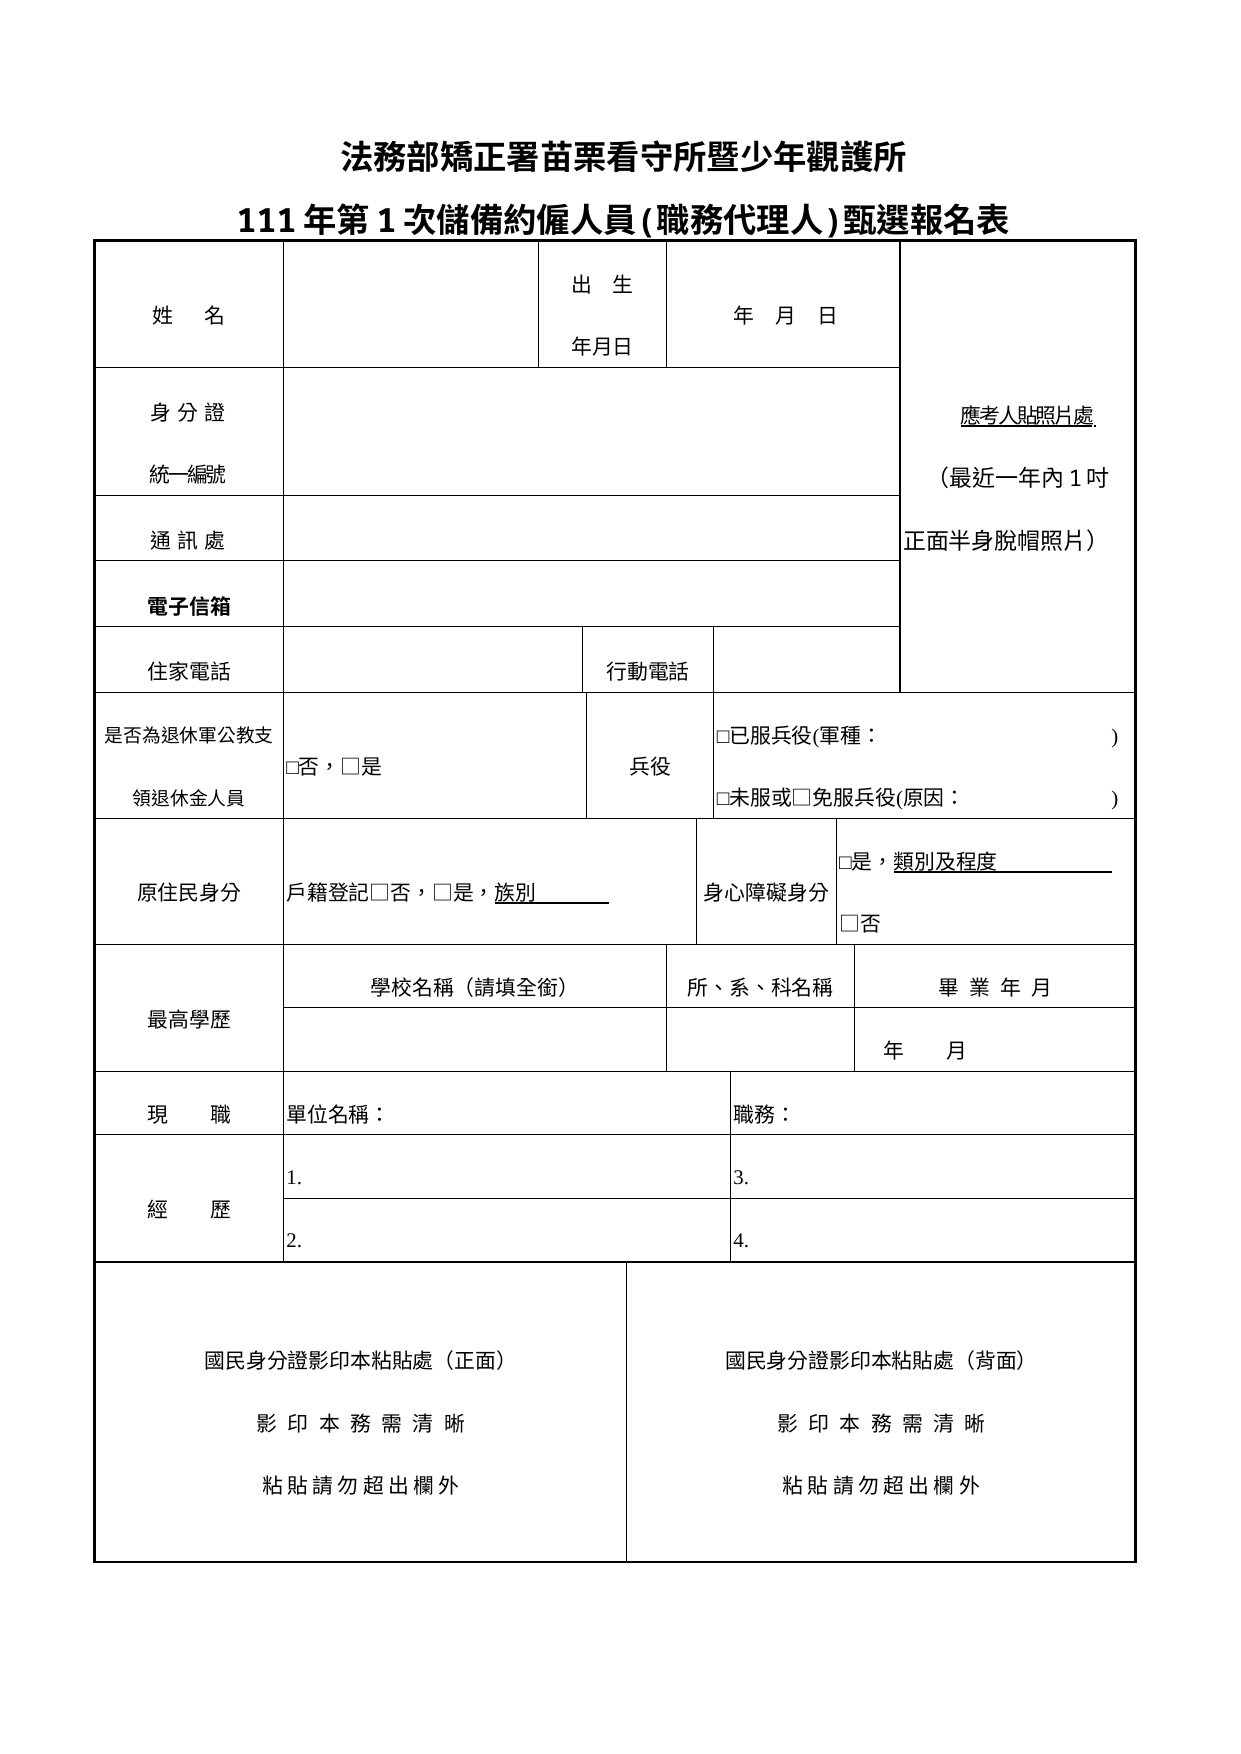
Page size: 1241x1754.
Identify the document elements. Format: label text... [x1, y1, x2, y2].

table_cell 單位名稱： [284, 1072, 730, 1134]
table_cell 最高學歷 [96, 945, 283, 1071]
text 法務部矯正署苗栗看守所暨少年觀護所 [80, 113, 1167, 176]
table_header 姓 名 [96, 242, 283, 367]
table_cell 戶籍登記□否，□是，族別 [284, 819, 696, 944]
table_cell [284, 368, 899, 495]
table_cell [284, 496, 899, 560]
table_cell 住家電話 [96, 627, 283, 692]
table_cell 電子信箱 [96, 561, 283, 626]
table_cell 3. [731, 1135, 1134, 1198]
table_cell 行動電話 [583, 627, 713, 692]
table_cell 身 分 證 統一編號 [96, 368, 283, 495]
table_cell □是，類別及程度 □否 [837, 819, 1134, 944]
table_header 年 月 日 [667, 242, 899, 367]
table_cell [284, 1008, 666, 1071]
table_cell 國民身分證影印本粘貼處（背面） 影 印 本 務 需 清 晰 粘貼請勿超出欄外 [627, 1263, 1134, 1561]
table_cell 身心障礙身分 [697, 819, 836, 944]
table_header [284, 242, 538, 367]
table_cell [284, 561, 899, 626]
table_cell 通 訊 處 [96, 496, 283, 560]
table_cell 國民身分證影印本粘貼處（正面） 影 印 本 務 需 清 晰 粘貼請勿超出欄外 [96, 1263, 626, 1561]
text 111年第1次儲備約僱人員(職務代理人)甄選報名表 [80, 176, 1167, 238]
table_cell 2. [284, 1199, 730, 1261]
table_cell 學校名稱（請填全銜） [284, 945, 666, 1007]
table_cell 所、系、科名稱 [667, 945, 854, 1007]
table_cell 1. [284, 1135, 730, 1198]
table_cell 現 職 [96, 1072, 283, 1134]
table_header 應考人貼照片處 （最近一年內1吋 正面半身脫帽照片） [901, 242, 1134, 692]
table_cell [667, 1008, 854, 1071]
table_cell [284, 627, 582, 692]
table_cell [714, 627, 899, 692]
table_cell 年 月 [855, 1008, 1134, 1071]
table_cell 畢 業 年 月 [855, 945, 1134, 1007]
table_header 出 生 年月日 [539, 242, 666, 367]
table_cell 職務： [731, 1072, 1134, 1134]
table_cell 4. [731, 1199, 1134, 1261]
table_cell 兵役 [587, 693, 713, 818]
table_cell 原住民身分 [96, 819, 283, 944]
table_cell □已服兵役(軍種： ) □未服或□免服兵役(原因： ) [714, 693, 1134, 818]
table_cell 經 歷 [96, 1135, 283, 1261]
table_cell 是否為退休軍公教支領退休金人員 [96, 693, 283, 818]
table_cell □否，□是 [284, 693, 586, 818]
